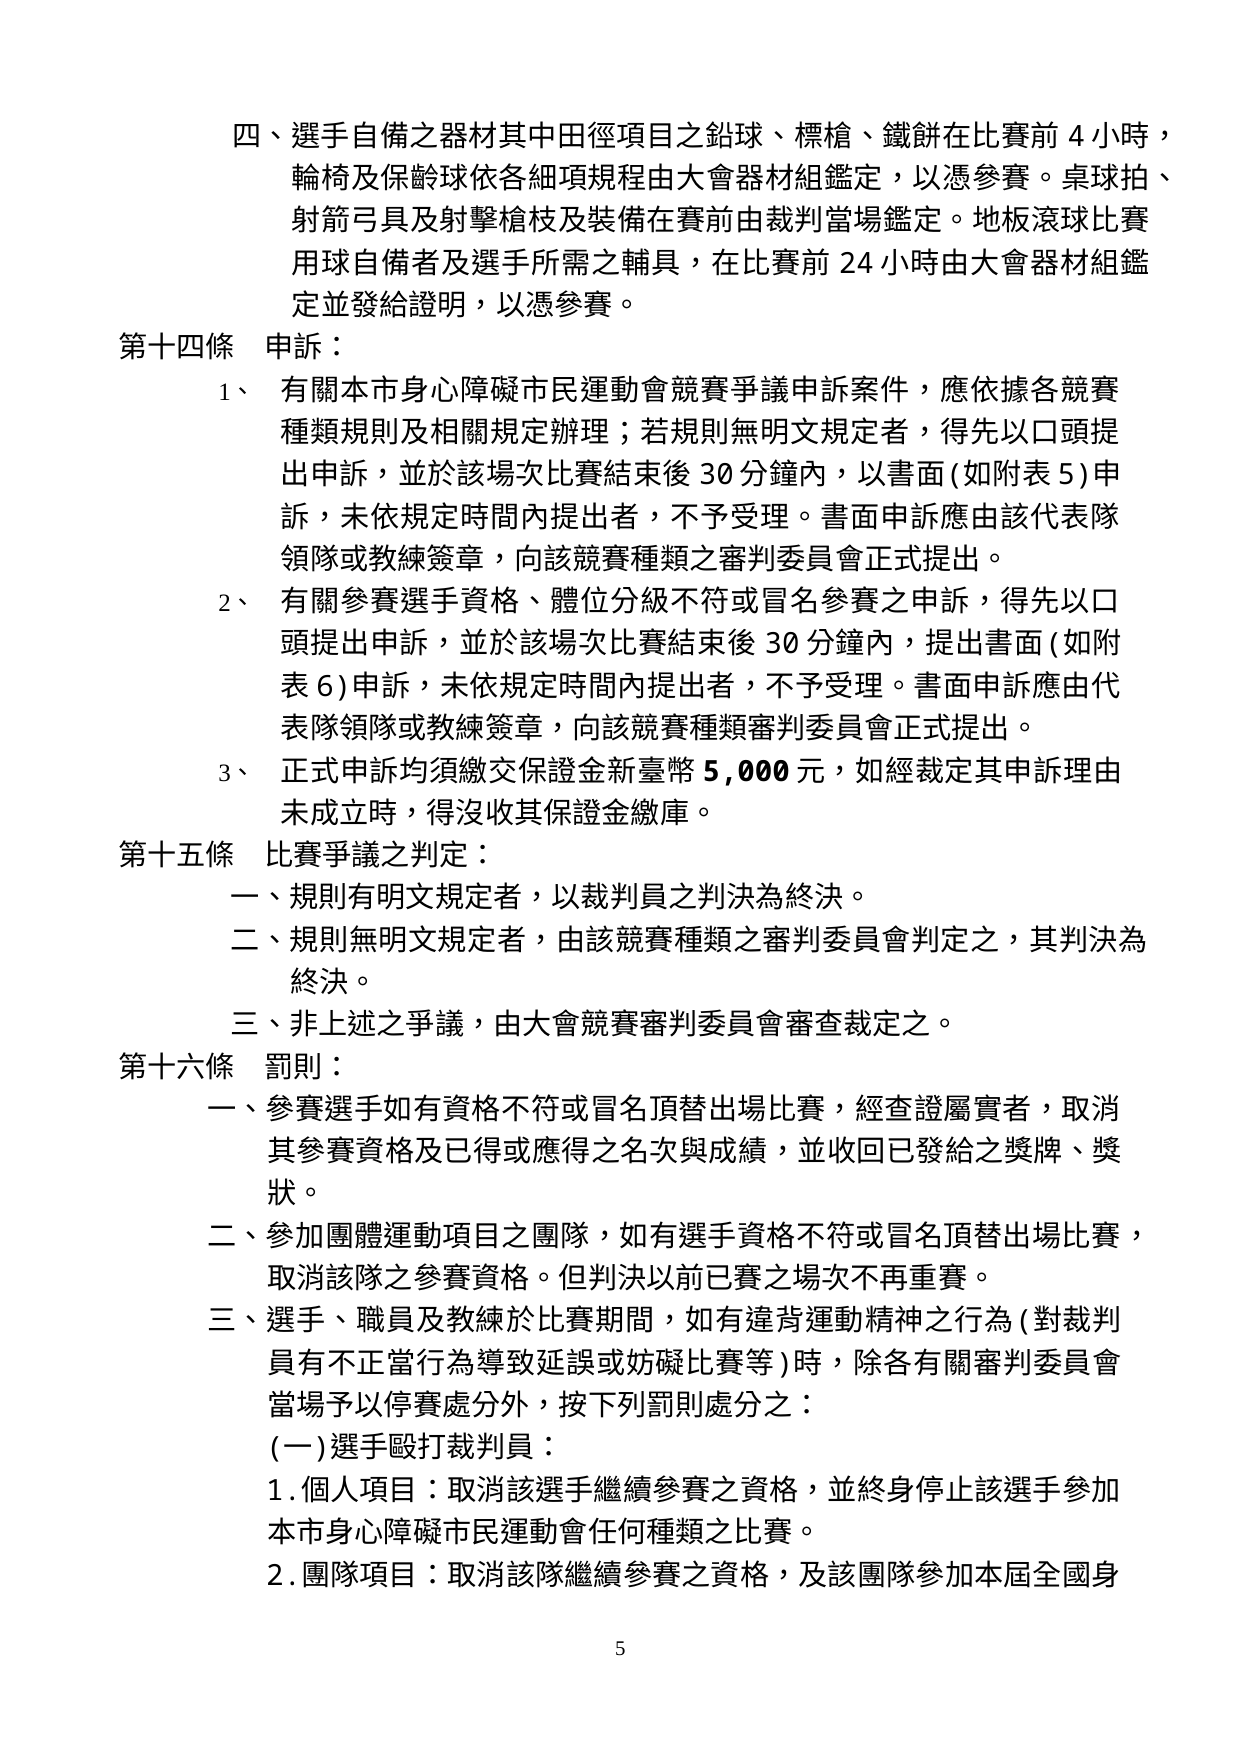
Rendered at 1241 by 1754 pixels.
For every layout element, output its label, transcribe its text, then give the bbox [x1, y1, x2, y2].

text 一、規則有明文規定者，以裁判員之判決為終決。 [231, 874, 1150, 916]
text 1.個人項目：取消該選手繼續參賽之資格，並終身停止該選手參加本市身心障礙市民運動會任何種類之比賽。 [266, 1466, 1122, 1551]
text 第十五條 比賽爭議之判定： [118, 832, 1150, 874]
list 有關參賽選手資格、體位分級不符或冒名參賽之申訴，得先以口頭提出申訴，並於該場次比賽結束後30分鐘內，提出書面(如附表6)申訴，未依規定時間內提出者，不予受理。書面申訴應由代表隊領隊或教練簽章，向該競賽種類審判委員會正式提出。 [218, 578, 1122, 747]
text 三、非上述之爭議，由大會競賽審判委員會審查裁定之。 [231, 1001, 1150, 1043]
list 正式申訴均須繳交保證金新臺幣5,000元，如經裁定其申訴理由未成立時，得沒收其保證金繳庫。 [218, 747, 1122, 832]
text 第十四條 申訴： [118, 324, 1122, 366]
text 一、參賽選手如有資格不符或冒名頂替出場比賽，經查證屬實者，取消其參賽資格及已得或應得之名次與成績，並收回已發給之獎牌、獎狀。 [207, 1086, 1122, 1212]
text 二、參加團體運動項目之團隊，如有選手資格不符或冒名頂替出場比賽，取消該隊之參賽資格。但判決以前已賽之場次不再重賽。 [207, 1212, 1122, 1297]
list 有關本市身心障礙市民運動會競賽爭議申訴案件，應依據各競賽種類規則及相關規定辦理；若規則無明文規定者，得先以口頭提出申訴，並於該場次比賽結束後30分鐘內，以書面(如附表5)申訴，未依規定時間內提出者，不予受理。書面申訴應由該代表隊領隊或教練簽章，向該競賽種類之審判委員會正式提出。 [218, 366, 1122, 578]
text (一)選手毆打裁判員： [266, 1424, 1122, 1466]
text 四、選手自備之器材其中田徑項目之鉛球、標槍、鐵餅在比賽前4小時，輪椅及保齡球依各細項規程由大會器材組鑑定，以憑參賽。桌球拍、射箭弓具及射擊槍枝及裝備在賽前由裁判當場鑑定。地板滾球比賽用球自備者及選手所需之輔具，在比賽前24小時由大會器材組鑑定並發給證明，以憑參賽。 [232, 112, 1150, 324]
text 二、規則無明文規定者，由該競賽種類之審判委員會判定之，其判決為終決。 [231, 916, 1150, 1001]
text 三、選手、職員及教練於比賽期間，如有違背運動精神之行為(對裁判員有不正當行為導致延誤或妨礙比賽等)時，除各有關審判委員會當場予以停賽處分外，按下列罰則處分之： [207, 1297, 1122, 1424]
text 2.團隊項目：取消該隊繼續參賽之資格，及該團隊參加本屆全國身 [266, 1551, 1122, 1593]
text 第十六條 罰則： [118, 1043, 1122, 1086]
